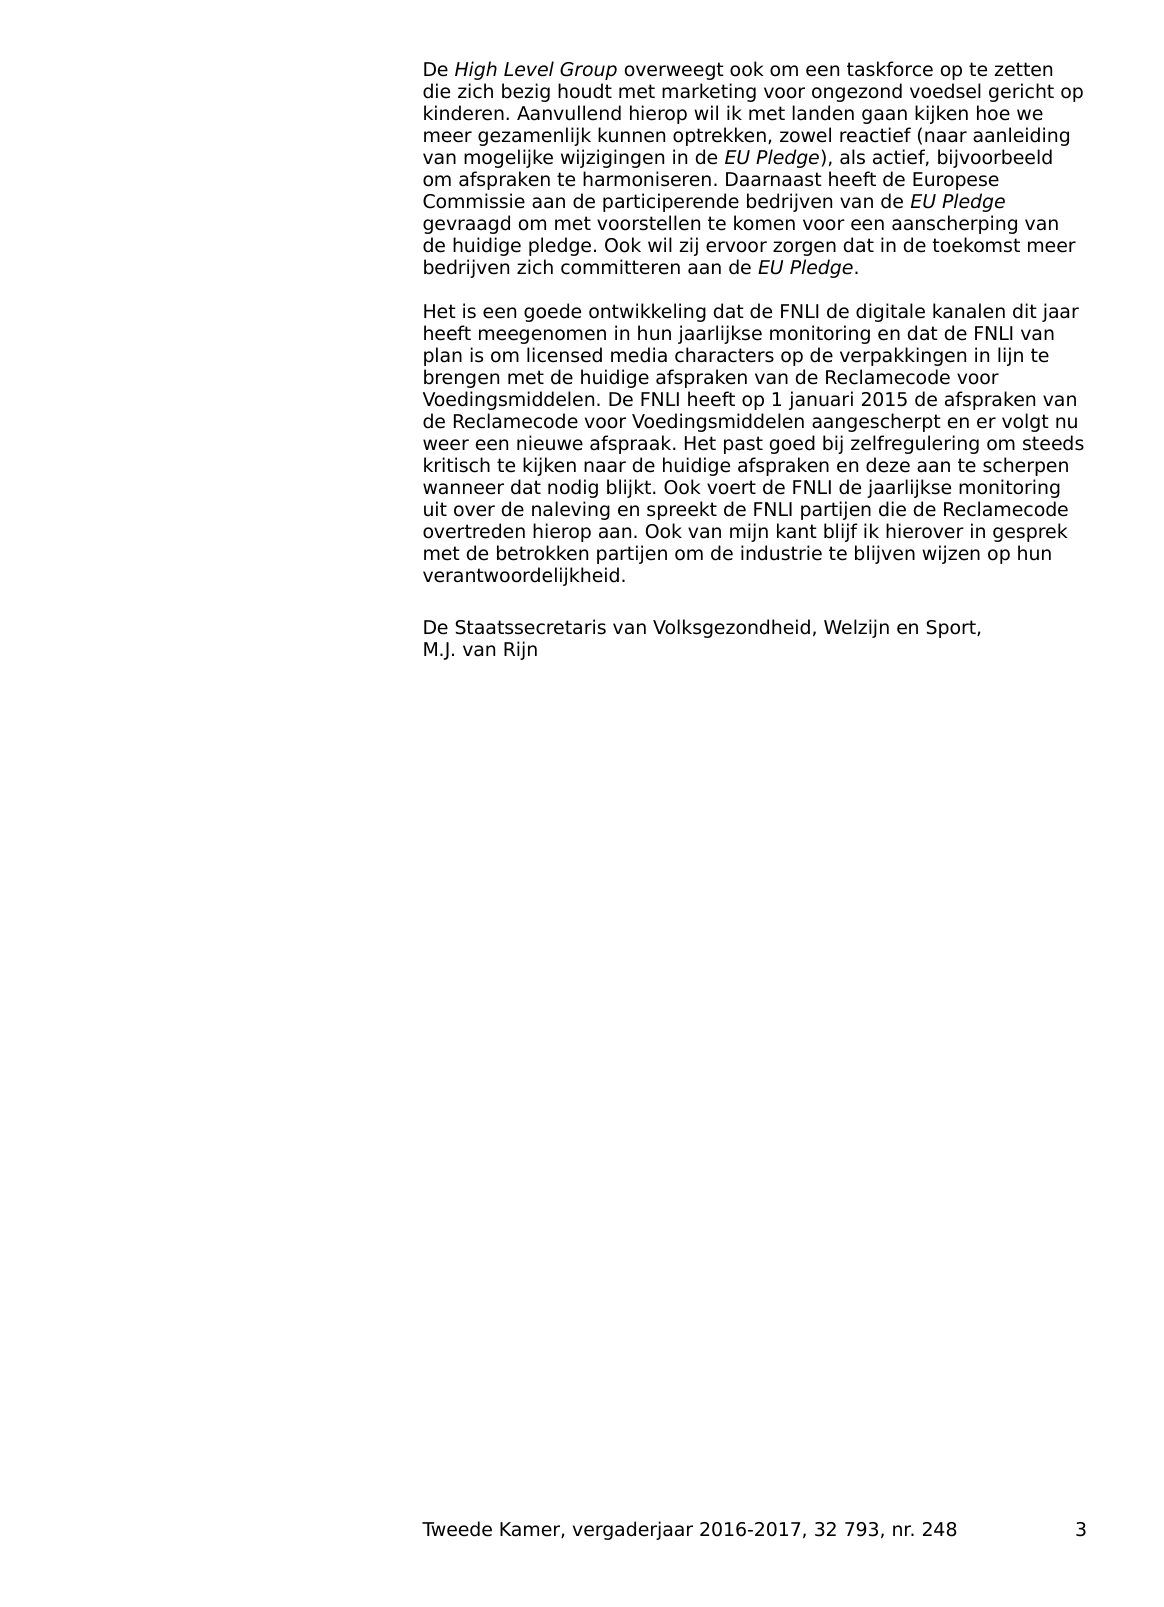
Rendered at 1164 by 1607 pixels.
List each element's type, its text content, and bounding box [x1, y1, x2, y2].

text De High Level Group overweegt ook om een taskforce op te zetten die zich bezig houdt met marketing voor ongezond voedsel gericht op kinderen. Aanvullend hierop wil ik met landen gaan kijken hoe we meer gezamenlijk kunnen optrekken, zowel reactief (naar aanleiding van mogelijke wijzigingen in de EU Pledge), als actief, bijvoorbeeld om afspraken te harmoniseren. Daarnaast heeft de Europese Commissie aan de participerende bedrijven van de EU Pledge gevraagd om met voorstellen te komen voor een aanscherping van de huidige pledge. Ook wil zij ervoor zorgen dat in de toekomst meer bedrijven zich committeren aan de EU Pledge. [422, 59, 1087, 279]
text Het is een goede ontwikkeling dat de FNLI de digitale kanalen dit jaar heeft meegenomen in hun jaarlijkse monitoring en dat de FNLI van plan is om licensed media characters op de verpakkingen in lijn te brengen met de huidige afspraken van de Reclamecode voor Voedingsmiddelen. De FNLI heeft op 1 januari 2015 de afspraken van de Reclamecode voor Voedingsmiddelen aangescherpt en er volgt nu weer een nieuwe afspraak. Het past goed bij zelfregulering om steeds kritisch te kijken naar de huidige afspraken en deze aan te scherpen wanneer dat nodig blijkt. Ook voert de FNLI de jaarlijkse monitoring uit over de naleving en spreekt de FNLI partijen die de Reclamecode overtreden hierop aan. Ook van mijn kant blijf ik hierover in gesprek met de betrokken partijen om de industrie te blijven wijzen op hun verantwoordelijkheid. [422, 301, 1087, 587]
text De Staatssecretaris van Volksgezondheid, Welzijn en Sport, M.J. van Rijn [422, 617, 1087, 661]
